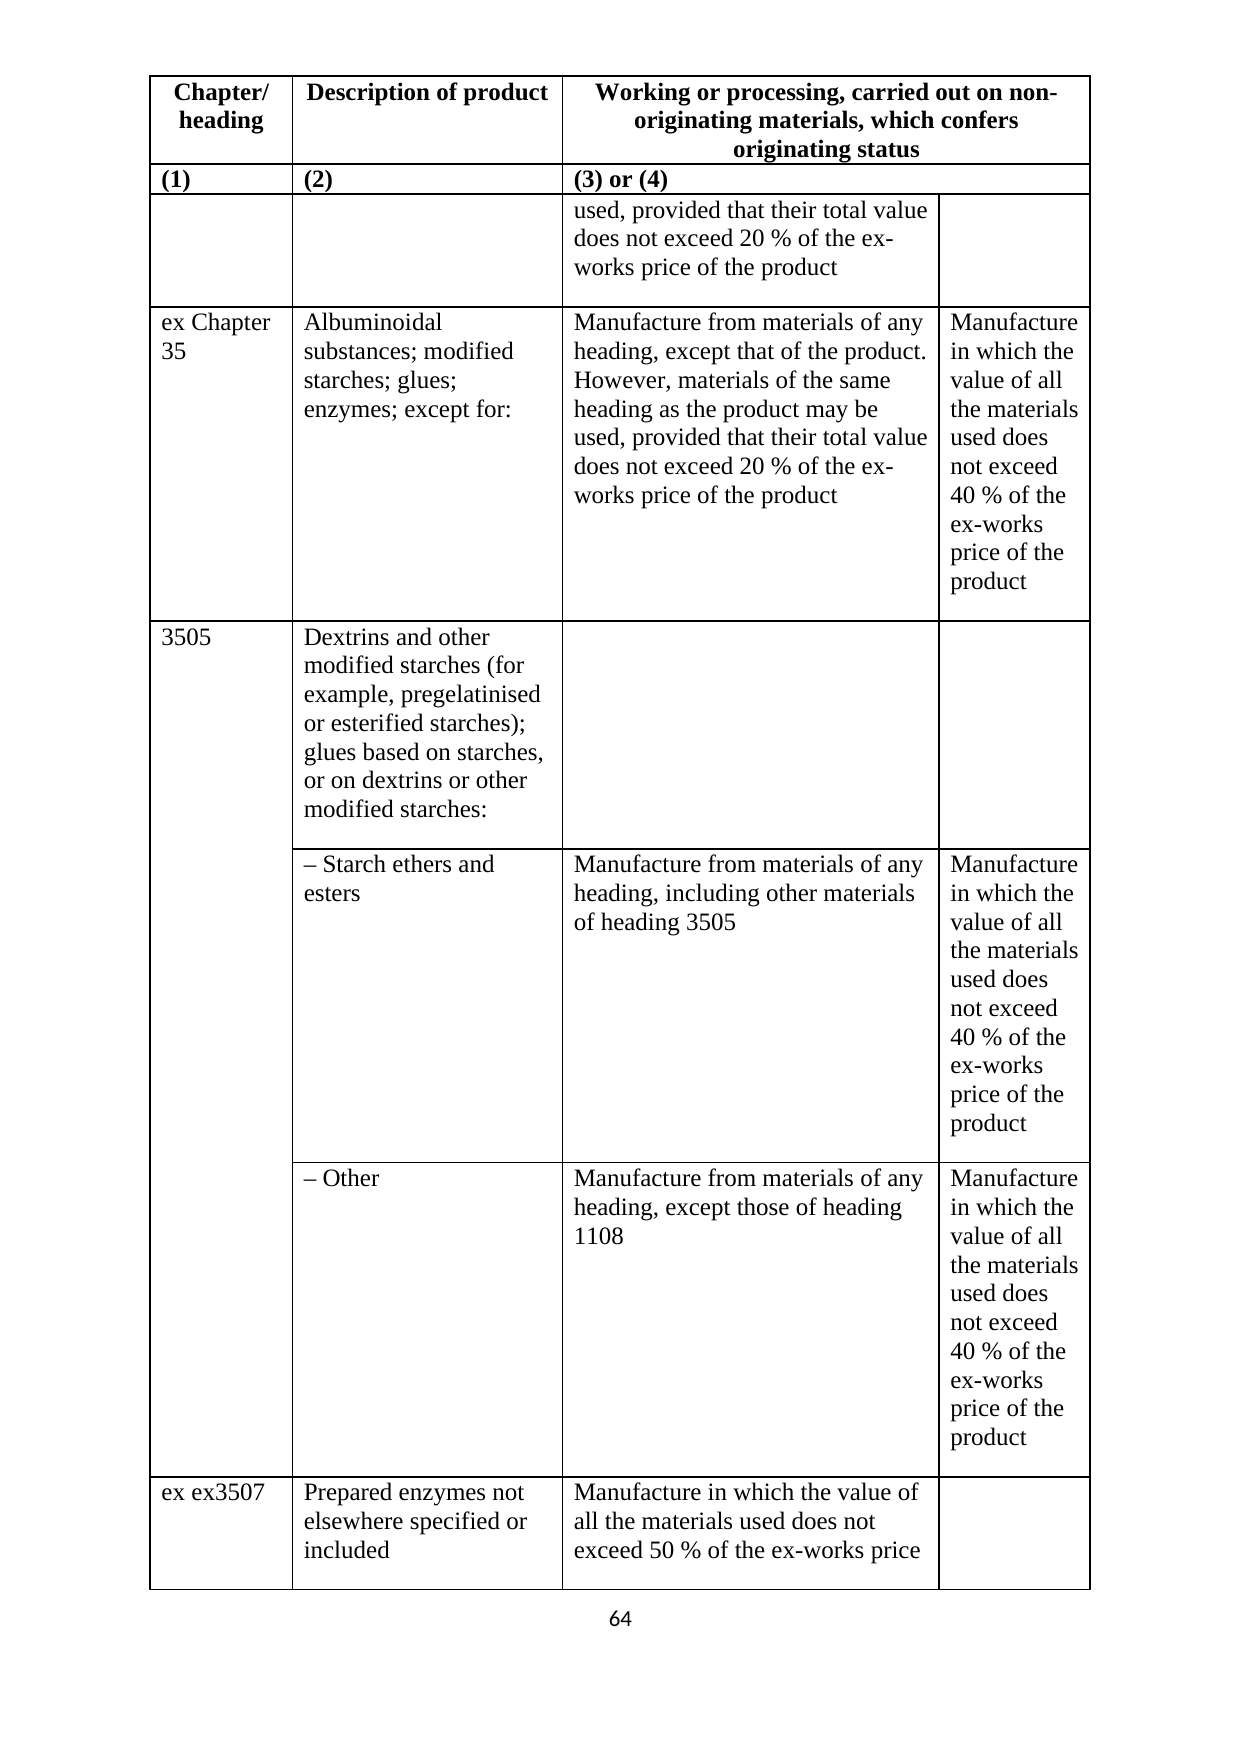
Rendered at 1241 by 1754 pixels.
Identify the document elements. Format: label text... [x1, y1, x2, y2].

table_cell Manufacture from materials of any heading, except that of the product. However, materials of the same heading as the product may be used, provided that their total value does not exceed 20 % of the ex-works price of the product [563, 308, 938, 620]
table_cell Manufacture in which the value of all the materials used does not exceed 40 % of the ex-works price of the product [940, 850, 1089, 1162]
table_cell Manufacture in which the value of all the materials used does not exceed 40 % of the ex-works price of the product [940, 308, 1089, 620]
table_cell (1) [151, 165, 292, 193]
table_cell Manufacture from materials of any heading, except: However, these materials may be used, provided that their total value does not exceed 20 % of the ex-works price of the product [563, 195, 938, 306]
table_cell Manufacture from materials of any heading, including other materials of heading 3505 [563, 850, 938, 1162]
table_cell [940, 1478, 1089, 1589]
table_cell [940, 195, 1089, 306]
table_cell [563, 622, 938, 848]
table_header Description of product [293, 77, 562, 163]
table_cell [151, 1162, 292, 1476]
table_cell Prepared enzymes not elsewhere specified or included [293, 1478, 562, 1589]
table_cell – Other [293, 1163, 562, 1476]
table_cell [293, 195, 562, 306]
table_header Chapter/ heading [151, 77, 292, 163]
table_cell ex ex3507 [151, 1478, 292, 1589]
table_cell – Starch ethers and esters [293, 850, 562, 1162]
table_cell 3505 [151, 622, 292, 848]
table_cell Manufacture in which the value of all the materials used does not exceed 40 % of the ex-works price of the product [940, 1163, 1089, 1476]
table_cell (3) or (4) [563, 165, 1089, 193]
table_cell (2) [293, 165, 562, 193]
table_cell [151, 195, 292, 306]
table_cell Manufacture from materials of any heading, except those of heading 1108 [563, 1163, 938, 1476]
table_cell Albuminoidal substances; modified starches; glues; enzymes; except for: [293, 308, 562, 620]
table_cell Dextrins and other modified starches (for example, pregelatinised or esterified starches); glues based on starches, or on dextrins or other modified starches: [293, 622, 562, 848]
table_cell Manufacture in which the value of all the materials used does not exceed 50 % of the ex-works price [563, 1478, 938, 1589]
table_cell ex Chapter 35 [151, 308, 292, 620]
table_header Working or processing, carried out on non-originating materials, which confers originating status [563, 77, 1089, 163]
table_cell [940, 622, 1089, 848]
table_cell [151, 848, 292, 1162]
